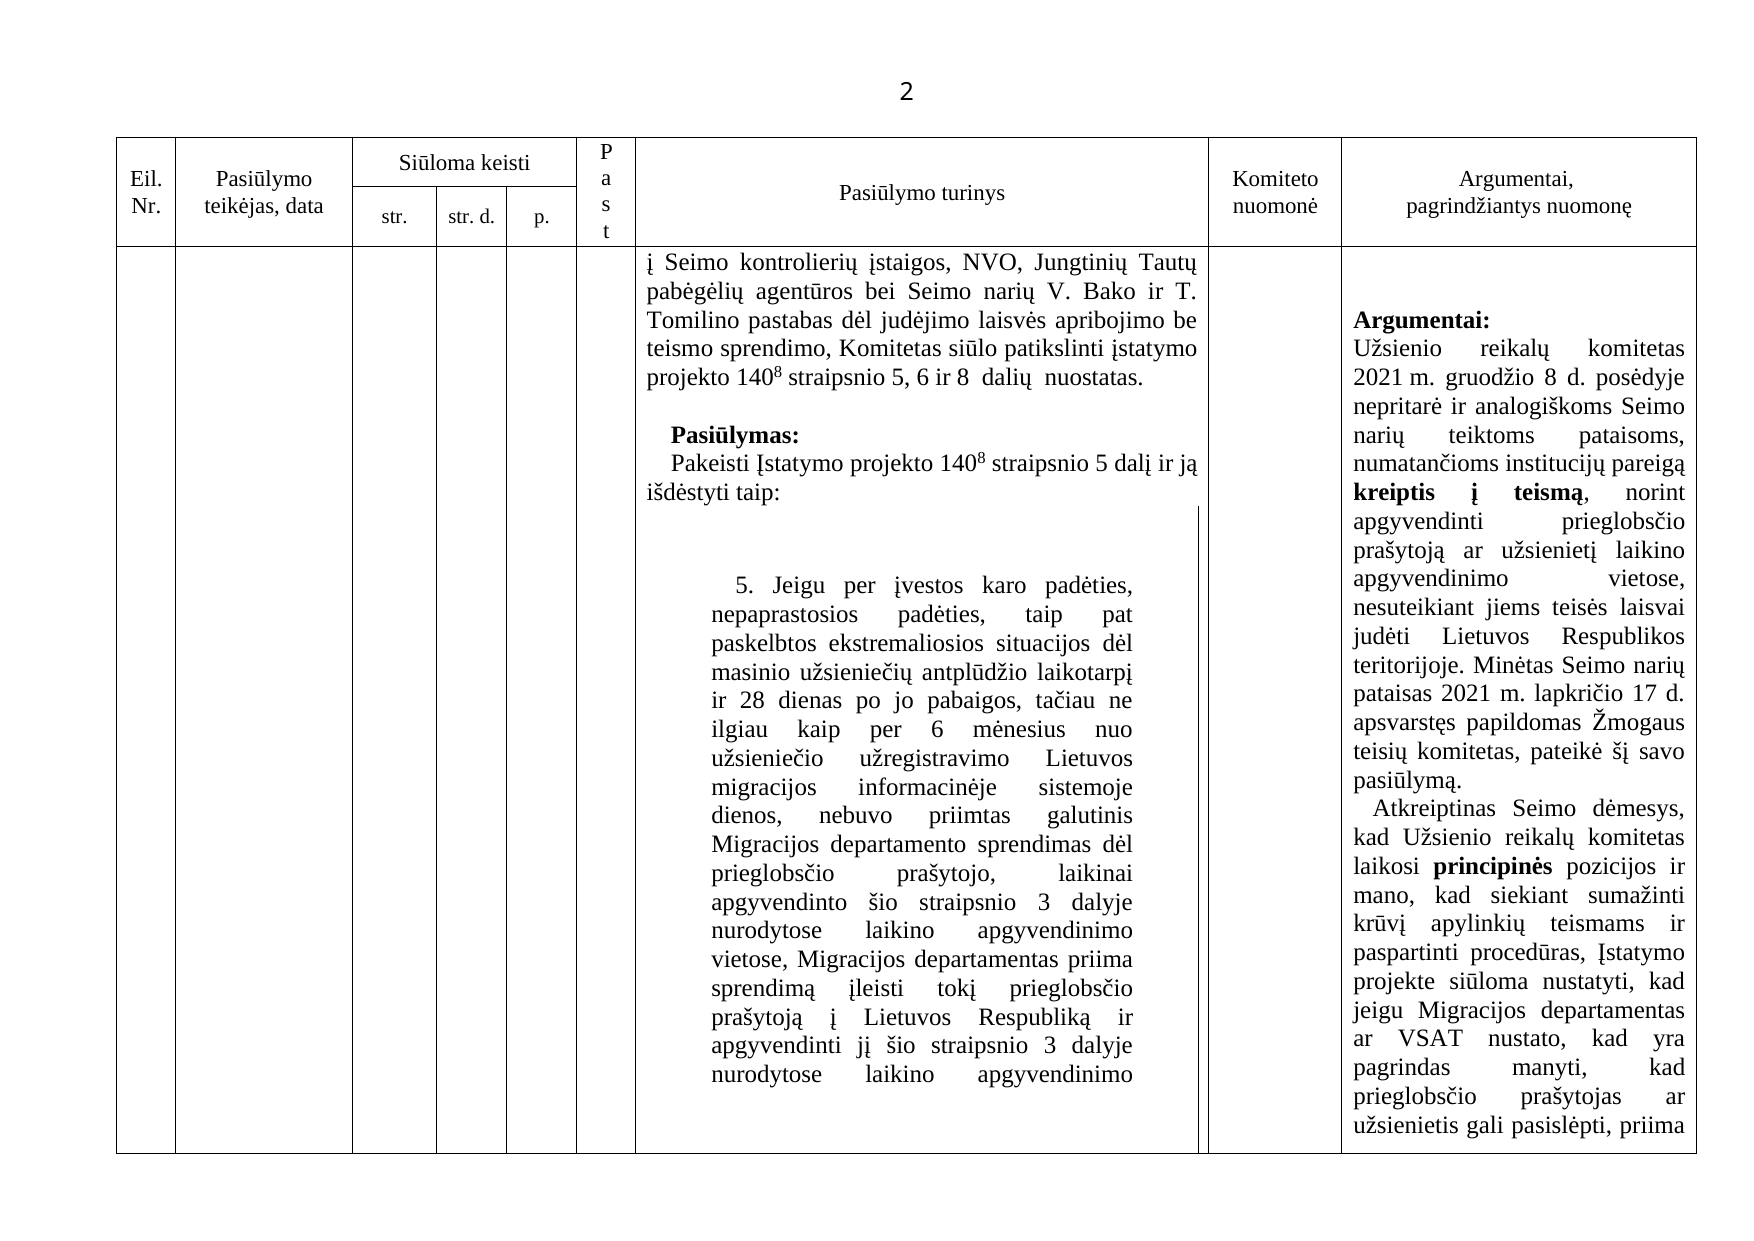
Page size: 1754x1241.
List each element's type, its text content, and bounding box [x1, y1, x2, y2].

table_cell [437, 247, 506, 1153]
table_cell [507, 247, 576, 1153]
table_cell str. [353, 187, 436, 246]
table_header Argumentai, pagrindžiantys nuomonę [1342, 138, 1696, 246]
table_cell Argumentai: Užsienio reikalų komitetas 2021 m. gruodžio 8 d. posėdyje nepritarė ir analogiškoms Seimo narių teiktoms pataisoms, numatančioms institucijų pareigą kreiptis į teismą, norint apgyvendinti prieglobsčio prašytoją ar užsienietį laikino apgyvendinimo vietose, nesuteikiant jiems teisės laisvai judėti Lietuvos Respublikos teritorijoje. Minėtas Seimo narių pataisas 2021 m. lapkričio 17 d. apsvarstęs papildomas Žmogaus teisių komitetas, pateikė šį savo pasiūlymą. Atkreiptinas Seimo dėmesys, kad Užsienio reikalų komitetas laikosi principinės pozicijos ir mano, kad siekiant sumažinti krūvį apylinkių teismams ir paspartinti procedūras, Įstatymo projekte siūloma nustatyti, kad jeigu Migracijos departamentas ar VSAT nustato, kad yra pagrindas manyti, kad prieglobsčio prašytojas ar užsienietis gali pasislėpti, priima [1342, 247, 1696, 1153]
table_cell [353, 247, 436, 1153]
table_header Pasiūlymo turinys [636, 138, 1208, 246]
table_cell [577, 247, 635, 1153]
table_header Siūloma keisti [353, 138, 576, 186]
table_cell str. d. [437, 187, 506, 246]
table_header Pasiūlymo teikėjas, data [176, 138, 352, 246]
table_header Pastabos [577, 138, 635, 246]
table_cell p. [507, 187, 576, 246]
table_cell [1209, 247, 1341, 1153]
table_cell Argumentai: Komitetas pažymi, kad užsieniečių teisės judėti ribojimas neįvertinus sulaikymo būtinumo ir proporcingumo ir neužtikrinus teisminės sulaikymo kontrolės yra žmogaus teisių pažeidimas. Atsižvelgiant į Seimo kontrolierių įstaigos, NVO, Jungtinių Tautų pabėgėlių agentūros bei Seimo narių V. Bako ir T. Tomilino pastabas dėl judėjimo laisvės apribojimo be teismo sprendimo, Komitetas siūlo patikslinti įstatymo projekto 1408 straipsnio 5, 6 ir 8 dalių nuostatas. Pasiūlymas: Pakeisti Įstatymo projekto 1408 straipsnio 5 dalį ir ją išdėstyti taip: 5. Jeigu per įvestos karo padėties, nepaprastosios padėties, taip pat paskelbtos ekstremaliosios situacijos dėl masinio užsieniečių antplūdžio laikotarpį ir 28 dienas po jo pabaigos, tačiau ne ilgiau kaip per 6 mėnesius nuo užsieniečio užregistravimo Lietuvos migracijos informacinėje sistemoje dienos, nebuvo priimtas galutinis Migracijos departamento sprendimas dėl prieglobsčio prašytojo, laikinai apgyvendinto šio straipsnio 3 dalyje nurodytose laikino apgyvendinimo vietose, Migracijos departamentas priima sprendimą įleisti tokį prieglobsčio prašytoją į Lietuvos Respubliką ir apgyvendinti jį šio straipsnio 3 dalyje nurodytose laikino apgyvendinimo vietose. Jeigu Migracijos departamentas, įvertinęs šio Įstatymo 113 straipsnio 5 dalies 1, 6–11 punktuose nurodytas aplinkybes nustato, kad yra pagrindas manyti, kad prieglobsčio prašytojas gali pasislėpti, priima sprendimą prieglobsčio prašytoją apgyvendinti kreipiasi į teismą su teikimu apgyvendinti prieglobsčio prašytoją laikino apgyvendinimo vietose, nesuteikiant teisės laisvai judėti Lietuvos Respublikos teritorijoje, bet ši teisė laisvai judėti Lietuvos Respublikos teritorijoje negali būti apribota ilgiau kaip 6 mėnesius nuo šio sprendimo priėmimo dienos. Iki teismo sprendimo įsiteisėjimo dienos, prieglobsčio prašytojas yra apgyvendinamas šio straipsnio 3 dalyje nurodytose laikino apgyvendinimo vietose, nesuteikiant teisės laisvai judėti Lietuvos Respublikos teritorijoje. Jeigu Migracijos departamentas, įvertinęs, kad nėra pagrindo manyti, kad prieglobsčio prašytojas gali pasislėpti, nepriėmė sprendimo apgyvendinti prieglobsčio prašytoją nesikreipė į teismą dėl prieglobsčio prašytojo apgyvendinimo laikino apgyvendinimo vietose, nesuteikiant teisės laisvai judėti Lietuvos Respublikos teritorijoje, bet yra šio Įstatymo 113 straipsnio 4 dalies 3, 4 ar 5 punkte nurodytas sulaikymo pagrindas, Valstybės sienos apsaugos tarnyba kreipiasi į teismą dėl prieglobsčio prašytojo sulaikymo ar alternatyvios sulaikymui priemonės taikymo.“ Pakeisti Įstatymo projekto 1408 straipsnio 6 dalį ir ją išdėstyti taip: „6. Jeigu per įvestos karo padėties, nepaprastosios padėties, taip pat paskelbtos ekstremaliosios situacijos dėl masinio užsieniečių antplūdžio laikotarpį ir 28 dienas po jo pabaigos, tačiau ne ilgiau kaip per 6 mėnesius nuo užsieniečio, kuris neteisėtai kirto Lietuvos Respublikos valstybės sieną ir nėra prieglobsčio prašytojas, užregistravimo Lietuvos migracijos informacinėje sistemoje dienos, neįvykdomas galutinis Migracijos departamento ar Valstybės sienos apsaugos tarnybos sprendimas dėl užsieniečio grąžinimo ar išsiuntimo, Valstybės sienos apsaugos tarnyba, įvertinusi šio Įstatymo 113 straipsnio 5 dalyje nurodytas aplinkybes, nustato, kad yra pagrindas manyti, kad užsienietis gali pasislėpti, priima sprendimą apgyvendinti jį kreipiasi į teismą su teikimu apgyvendinti užsienietį šio straipsnio 3 dalyje nurodytose laikino apgyvendinimo vietose, nesuteikiant teisės laisvai judėti Lietuvos Respublikos teritorijoje, ši teisė laisvai judėti Lietuvos Respublikos teritorijoje negali būti apribota ilgiau kaip 6 mėnesius nuo šio sprendimo priėmimo dienos. Iki teismo sprendimo įsiteisėjimo dienos, užsienietis yra apgyvendinamas šio straipsnio 3 dalyje nurodytose laikino apgyvendinimo vietose, nesuteikiant teisės laisvai judėti Lietuvos Respublikos teritorijoje. Jeigu Valstybės sienos apsaugos tarnyba, įvertinusi, kad nėra pagrindo manyti, kad prieglobsčio prašytojas užsienietis gali pasislėpti, nepriėmė sprendimo apgyvendinti užsienietį nesikreipė į teismą dėl užsieniečio apgyvendinimo laikino apgyvendinimo vietose, nesuteikiant teisės judėti Lietuvos Respublikos teritorijoje, bet yra šio Įstatymo 113 straipsnio 1 dalyje nurodyti sulaikymo pagrindai, Valstybės sienos apsaugos tarnyba kreipiasi į teismą dėl užsieniečio sulaikymo ar alternatyvios sulaikymui priemonės taikymo.“ Pakeisti Įstatymo projekto 1408 straipsnio 8 dalį ir ją išdėstyti taip: „8. Skundas dėl šio straipsnio 5 ir 6 dalyse nurodytų sprendimų apgyvendinti šio straipsnio 3 dalyje nurodytose laikino apgyvendinimo vietose, nesuteikiant teisės laisvai judėti Lietuvos Respublikos teritorijoje, gali būti paduotas apylinkės teismui pagal užsieniečio buvimo vietą arba kitam artimiausiam užsieniečio buvimo vietai apylinkės teismui per 14 dienų nuo sprendimo įteikimo dienos. Priimtas apylinkės teismo sprendimas dėl šio straipsnio 5 ir 6 dalyse nurodytų sprendimų apgyvendinti šio straipsnio 3 dalyje nurodytose laikino apgyvendinimo vietose, nesuteikiant teisės laisvai judėti Lietuvos Respublikos teritorijoje skundžiamas ir skundas nagrinėjamas šio Įstatymo 117 straipsnyje nustatyta tvarka.“ [636, 247, 1208, 1153]
table_header Eil. Nr. [117, 138, 175, 246]
table_header Komiteto nuomonė [1209, 138, 1341, 246]
table_cell [176, 247, 352, 1153]
table_cell [117, 247, 175, 1153]
